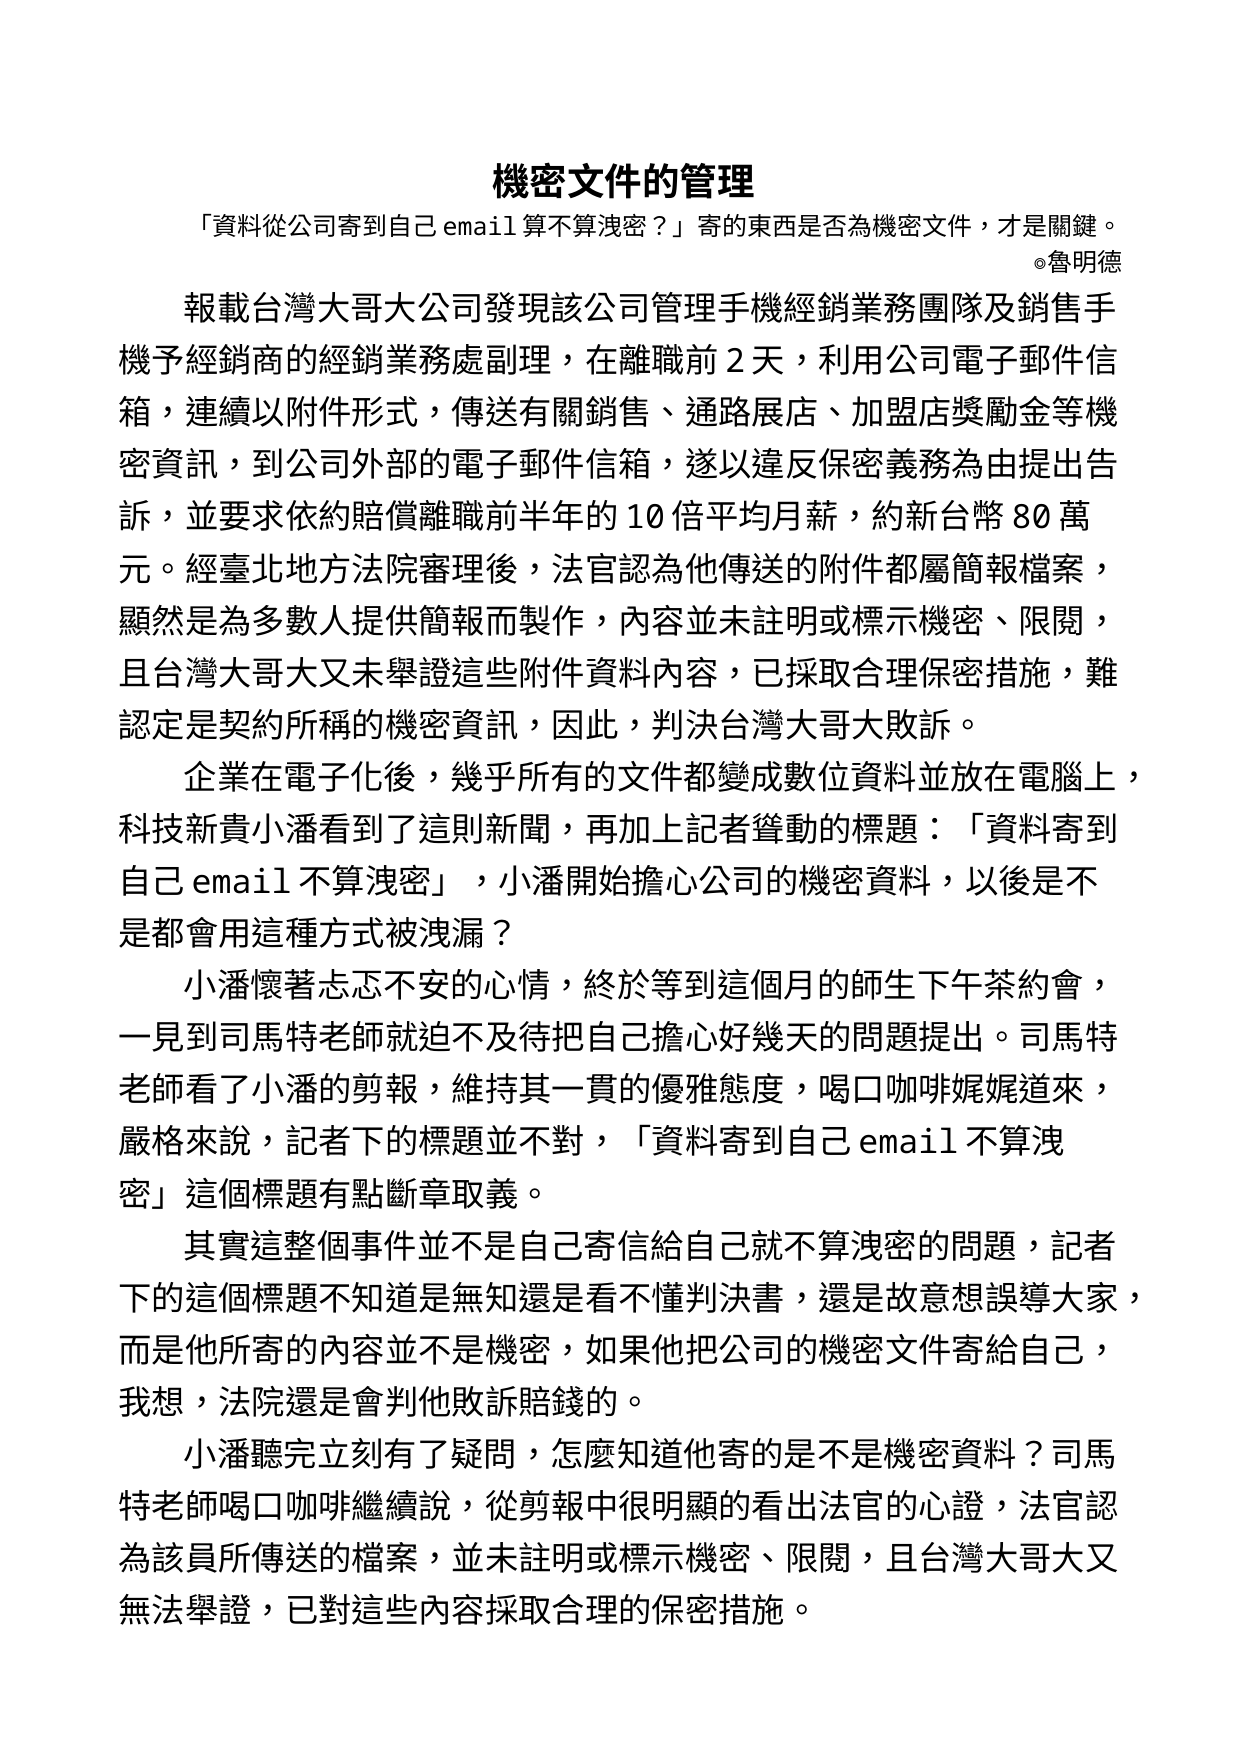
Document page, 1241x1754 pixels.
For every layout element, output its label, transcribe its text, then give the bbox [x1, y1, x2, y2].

text 小潘懷著忐忑不安的心情，終於等到這個月的師生下午茶約會，一見到司馬特老師就迫不及待把自己擔心好幾天的問題提出。司馬特老師看了小潘的剪報，維持其一貫的優雅態度，喝口咖啡娓娓道來，嚴格來說，記者下的標題並不對，「資料寄到自己email不算洩密」這個標題有點斷章取義。 [118, 956, 1122, 1216]
text 小潘聽完立刻有了疑問，怎麼知道他寄的是不是機密資料？司馬特老師喝口咖啡繼續說，從剪報中很明顯的看出法官的心證，法官認為該員所傳送的檔案，並未註明或標示機密、限閱，且台灣大哥大又無法舉證，已對這些內容採取合理的保密措施。 [118, 1425, 1122, 1633]
text 企業在電子化後，幾乎所有的文件都變成數位資料並放在電腦上，科技新貴小潘看到了這則新聞，再加上記者聳動的標題：「資料寄到自己email不算洩密」，小潘開始擔心公司的機密資料，以後是不是都會用這種方式被洩漏？ [118, 748, 1122, 956]
text ◎魯明德 [118, 243, 1122, 279]
text 報載台灣大哥大公司發現該公司管理手機經銷業務團隊及銷售手機予經銷商的經銷業務處副理，在離職前2天，利用公司電子郵件信箱，連續以附件形式，傳送有關銷售、通路展店、加盟店獎勵金等機密資訊，到公司外部的電子郵件信箱，遂以違反保密義務為由提出告訴，並要求依約賠償離職前半年的10倍平均月薪，約新台幣80萬元。經臺北地方法院審理後，法官認為他傳送的附件都屬簡報檔案，顯然是為多數人提供簡報而製作，內容並未註明或標示機密、限閱，且台灣大哥大又未舉證這些附件資料內容，已採取合理保密措施，難認定是契約所稱的機密資訊，因此，判決台灣大哥大敗訴。 [118, 279, 1122, 748]
text 其實這整個事件並不是自己寄信給自己就不算洩密的問題，記者下的這個標題不知道是無知還是看不懂判決書，還是故意想誤導大家，而是他所寄的內容並不是機密，如果他把公司的機密文件寄給自己，我想，法院還是會判他敗訴賠錢的。 [118, 1216, 1122, 1425]
text 機密文件的管理 [118, 152, 1122, 206]
text 「資料從公司寄到自己email算不算洩密？」寄的東西是否為機密文件，才是關鍵。 [118, 206, 1122, 243]
